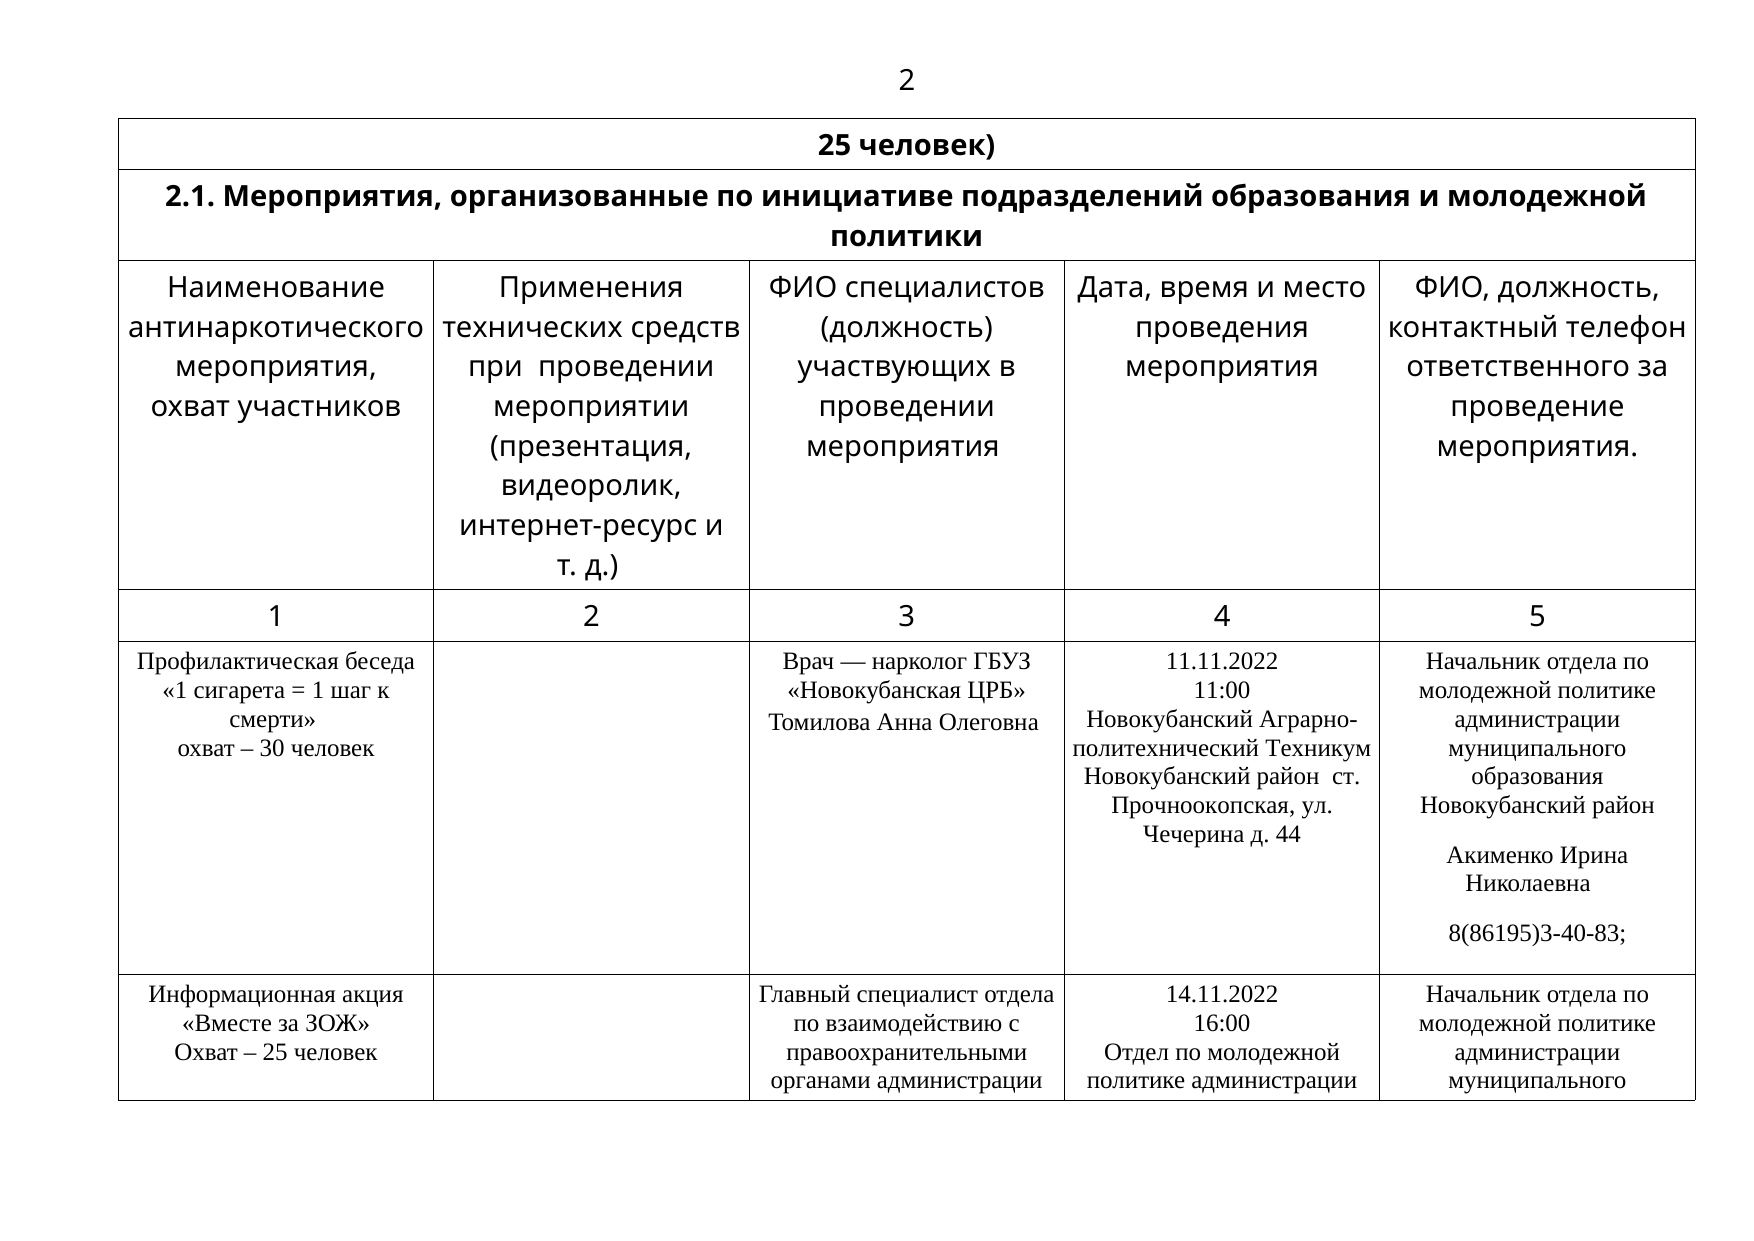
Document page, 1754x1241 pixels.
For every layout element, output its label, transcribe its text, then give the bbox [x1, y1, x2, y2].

table_cell Информационная акция «Вместе за ЗОЖ» Охват – 25 человек [119, 975, 433, 1100]
table_cell 2 [434, 590, 749, 641]
table_cell 1 [119, 590, 433, 641]
table_cell 25 человек) [119, 119, 1695, 169]
table_cell Наименование антинаркотического мероприятия, охват участников [119, 261, 433, 589]
table_cell ФИО специалистов (должность) участвующих в проведении мероприятия [750, 261, 1064, 589]
table_cell 4 [1065, 590, 1379, 641]
table_cell Профилактическая беседа «1 сигарета = 1 шаг к смерти» охват – 30 человек [119, 642, 433, 973]
table_cell Начальник отдела по молодежной политике администрации муниципального образования Новокубанский район Акименко Ирина Николаевна 8(86195)3-40-83; [1380, 642, 1695, 973]
table_cell Применения технических средств при проведении мероприятии (презентация, видеоролик, интернет-ресурс и т. д.) [434, 261, 749, 589]
table_cell 2.1. Мероприятия, организованные по инициативе подразделений образования и молодежной политики [119, 170, 1695, 260]
table_cell [434, 642, 749, 973]
table_cell Дата, время и место проведения мероприятия [1065, 261, 1379, 589]
table_cell 11.11.2022 11:00 Новокубанский Аграрно-политехнический Техникум Новокубанский район ст. Прочноокопская, ул. Чечерина д. 44 [1065, 642, 1379, 973]
table_cell Начальник отдела по молодежной политике администрации муниципального [1380, 975, 1695, 1100]
table_cell [434, 975, 749, 1100]
table_cell 5 [1380, 590, 1695, 641]
table_cell Врач — нарколог ГБУЗ «Новокубанская ЦРБ» Томилова Анна Олеговна [750, 642, 1064, 973]
table_cell 3 [750, 590, 1064, 641]
table_cell 14.11.2022 16:00 Отдел по молодежной политике администрации [1065, 975, 1379, 1100]
table_cell Главный специалист отдела по взаимодействию с правоохранительными органами администрации [750, 975, 1064, 1100]
table_cell ФИО, должность, контактный телефон ответственного за проведение мероприятия. [1380, 261, 1695, 589]
